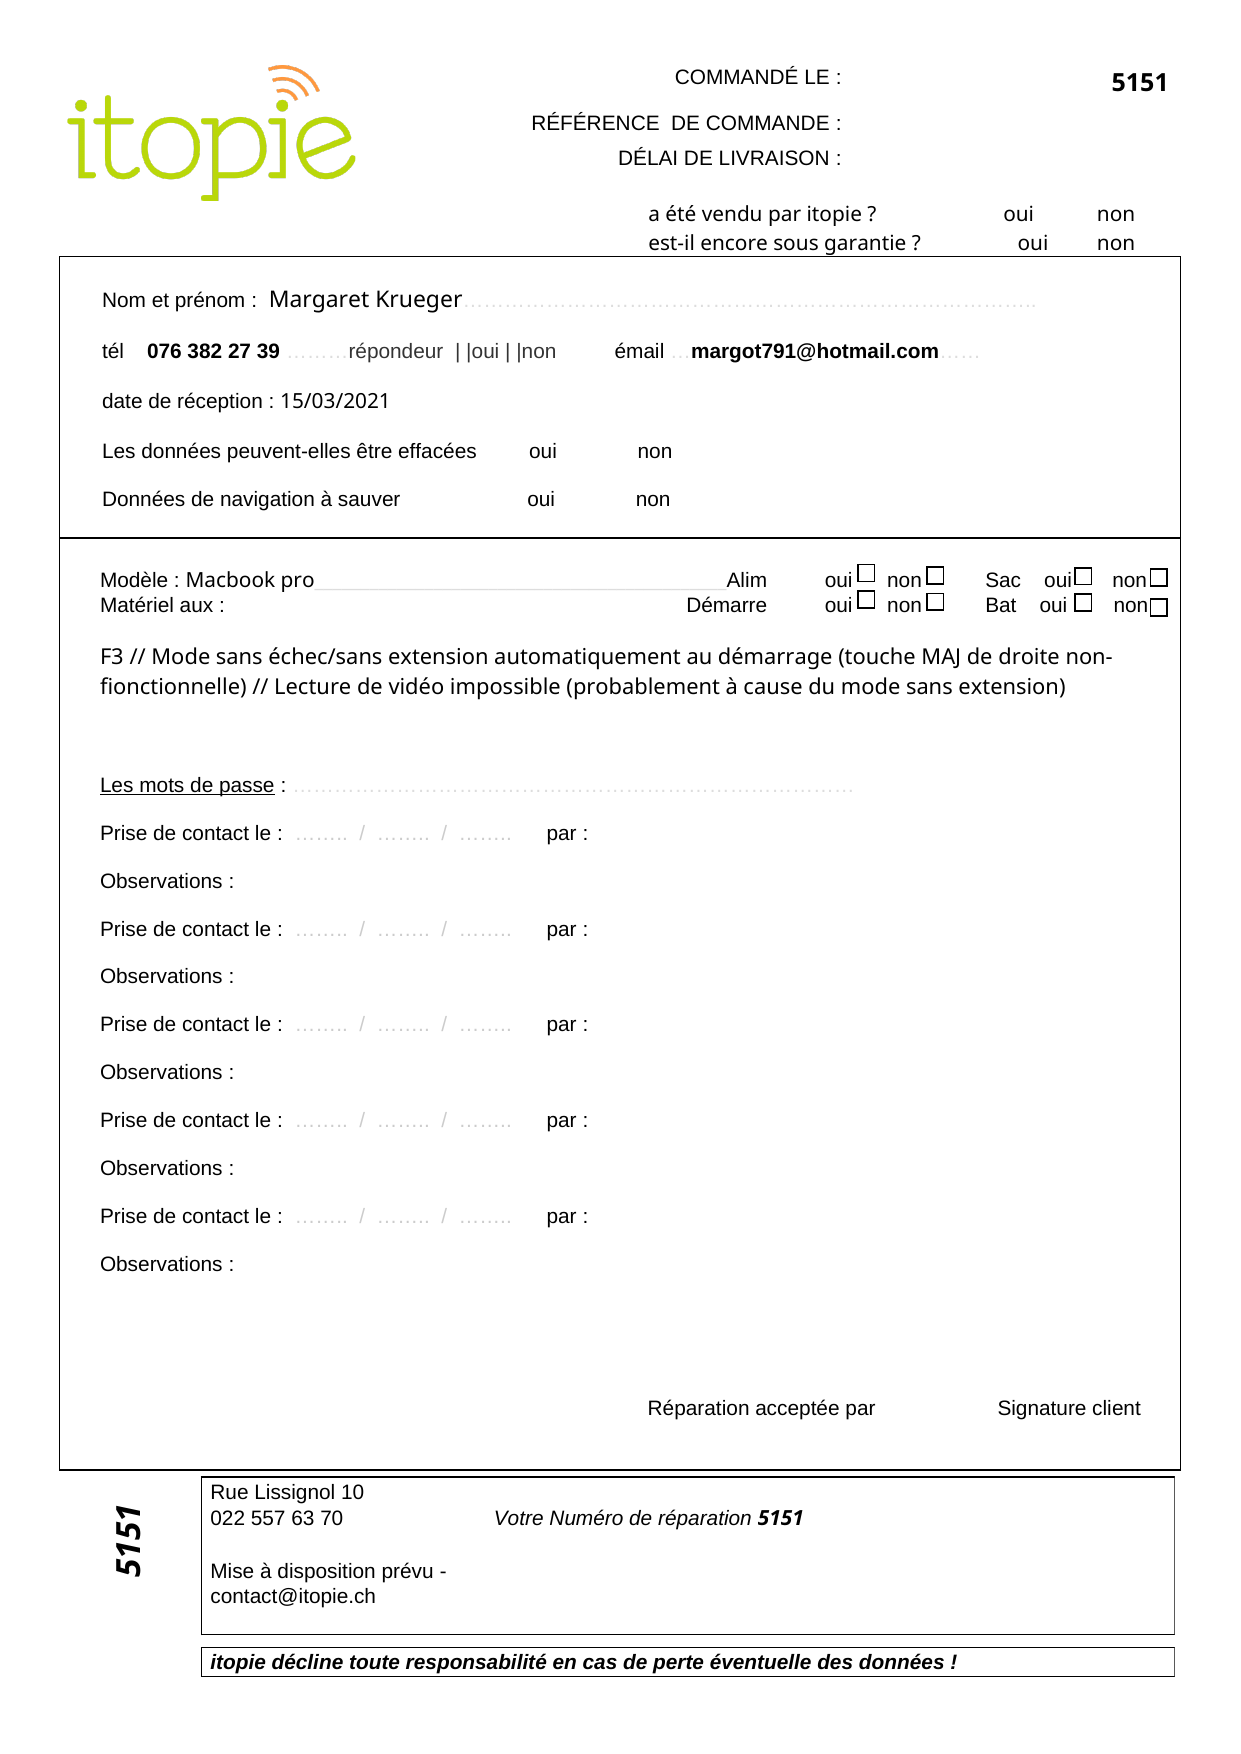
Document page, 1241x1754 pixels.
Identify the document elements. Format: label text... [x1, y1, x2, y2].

text Prise de contact le : …….. / …….. / …….. par : [60, 913, 1180, 940]
table_header 5151 [59, 1471, 195, 1683]
text Prise de contact le : …….. / …….. / …….. par : [60, 1201, 1180, 1228]
text Prise de contact le : …….. / …….. / …….. par : [60, 1105, 1180, 1132]
table_cell [847, 140, 1180, 175]
table_header COMMANDÉ LE : [490, 59, 847, 104]
text Observations : [60, 865, 1180, 892]
text Observations : [60, 1057, 1180, 1084]
text Matériel aux : Démarre oui non Bat oui non [60, 590, 1180, 617]
text date de réception : 15/03/2021 [60, 383, 1180, 415]
text Prise de contact le : …….. / …….. / …….. par : [60, 817, 1180, 844]
table_cell DÉLAI DE LIVRAISON : [490, 140, 847, 175]
text Modèle : Macbook pro Alim oui non Sac oui non [948, 562, 1180, 590]
text Modèle : Macbook pro Alim oui non Sac oui non [60, 562, 856, 590]
text Les mots de passe : ……………………………………………………………………… [60, 769, 1180, 797]
text Observations : [60, 1153, 1180, 1180]
picture [67, 65, 356, 201]
text a été vendu par itopie ? oui non [59, 199, 1181, 228]
table_cell [847, 105, 1180, 140]
text Observations : [60, 961, 1180, 988]
text Prise de contact le : …….. / …….. / …….. par : [60, 1009, 1180, 1036]
text tél 076 382 27 39 ………répondeur | |oui | |non émail …margot791@hotmail.com…… [60, 335, 1180, 362]
table_cell RÉFÉRENCE DE COMMANDE : [490, 105, 847, 140]
text Modèle : Macbook pro Alim oui non Sac oui non [879, 562, 925, 590]
table_cell itopie décline toute responsabilité en cas de perte éventuelle des données ! [195, 1641, 1180, 1683]
text Les données peuvent-elles être effacées oui non [60, 436, 1180, 463]
text Nom et prénom : Margaret Krueger……………………………………………………………………….. [60, 280, 1180, 314]
text Observations : [60, 1249, 1180, 1276]
text Données de navigation à sauver oui non [60, 484, 1180, 511]
table_header Rue Lissignol 10 022 557 63 70 Votre Numéro de réparation 5151 Mise à disposition prévu - contact@itopie.ch [195, 1471, 1180, 1641]
text Réparation acceptée par Signature client [60, 1392, 1180, 1419]
table_header 5151 [847, 59, 1180, 104]
text est-il encore sous garantie ? oui non [59, 228, 1181, 256]
text F3 // Mode sans échec/sans extension automatiquement au démarrage (touche MAJ de droite non-fionctionnelle) // Lecture de vidéo impossible (probablement à cause du mode sans extension) [60, 638, 1180, 701]
